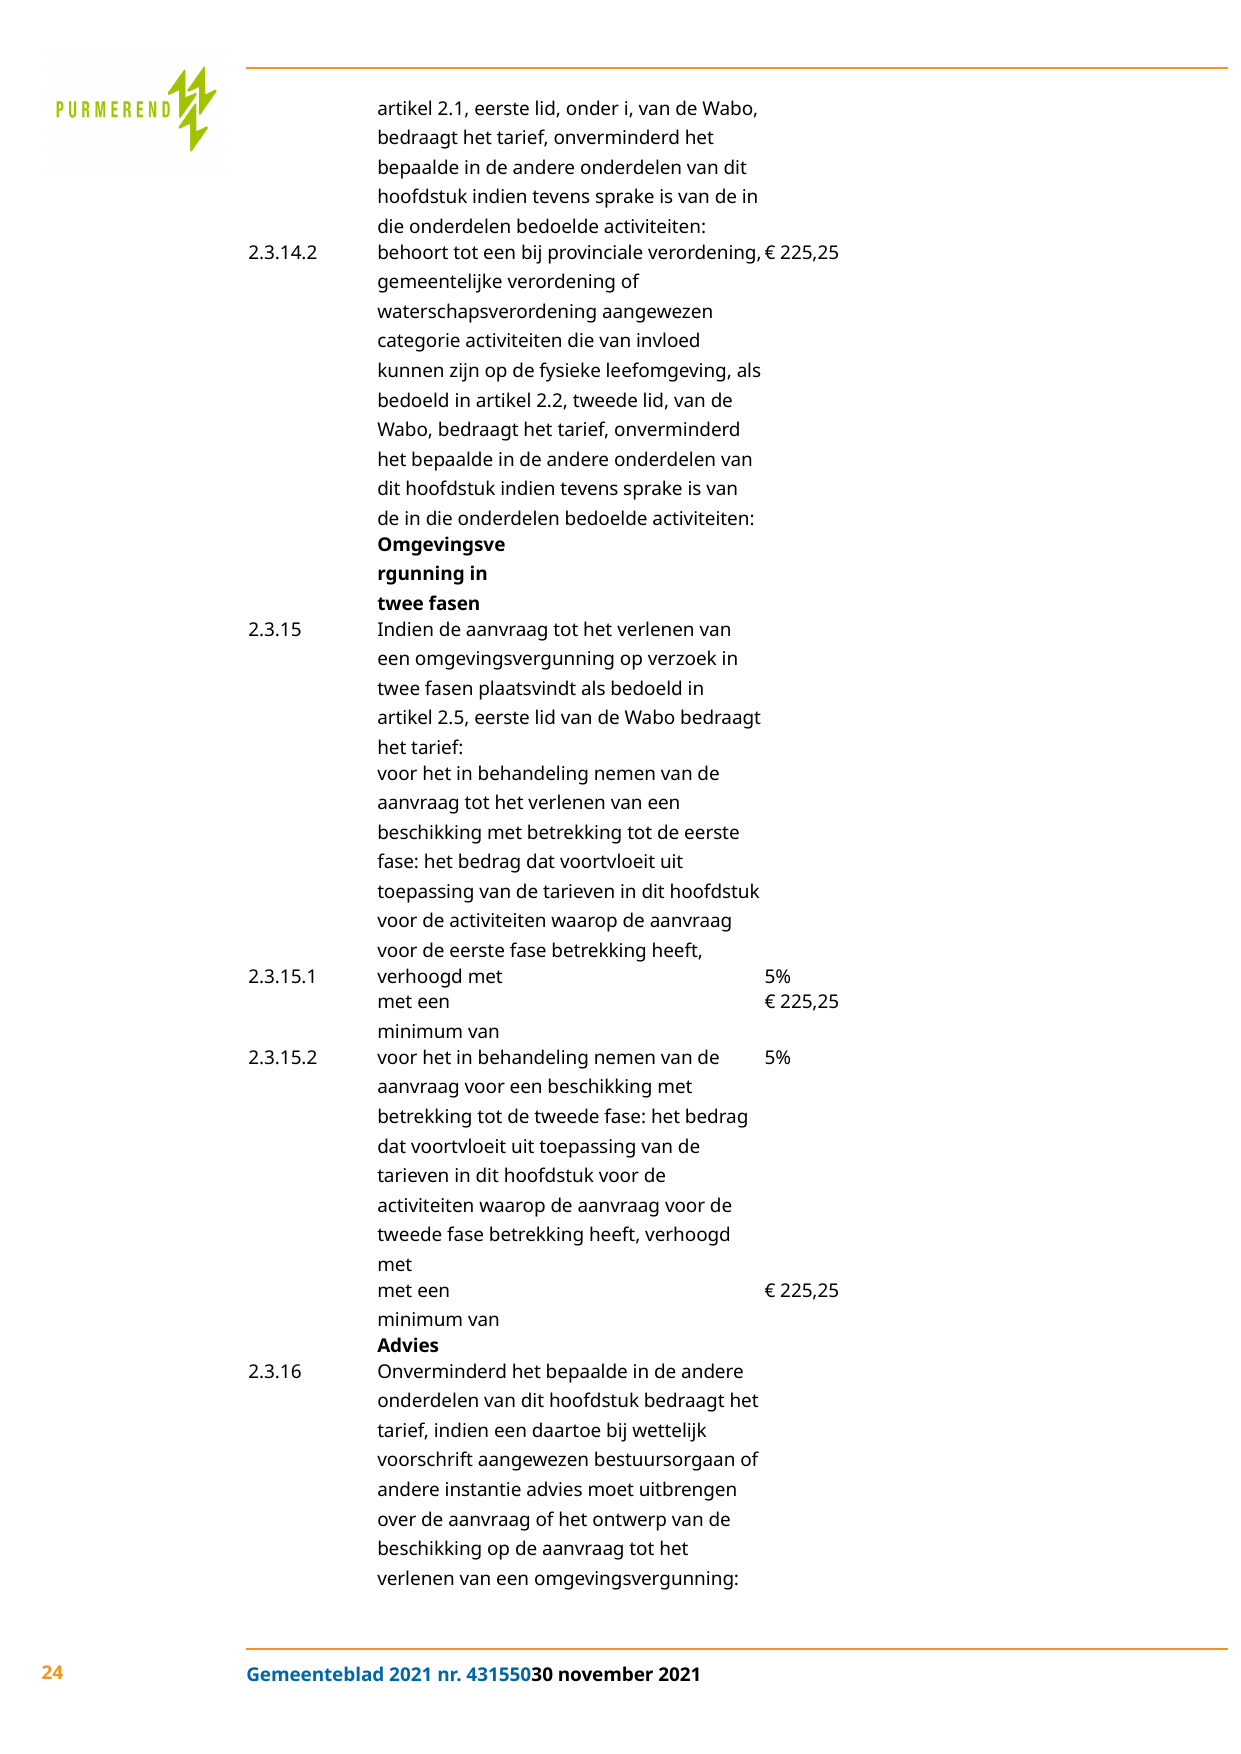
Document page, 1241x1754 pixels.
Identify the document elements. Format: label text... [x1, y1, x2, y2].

table_cell [1023, 1044, 1152, 1277]
table_cell [506, 1277, 635, 1332]
table_cell [248, 531, 377, 616]
table_cell € 225,25 [764, 239, 893, 531]
table_cell [894, 963, 1022, 989]
table_cell € 225,25 [764, 1277, 893, 1332]
table_cell [894, 616, 1022, 760]
table_cell [894, 95, 1022, 239]
table_cell [1023, 531, 1152, 616]
table_cell [635, 1332, 764, 1358]
table_cell verhoogd met [377, 963, 506, 989]
table_cell Advies [377, 1332, 506, 1358]
table_cell [1023, 95, 1152, 239]
table_cell [894, 531, 1022, 616]
table_cell [1023, 963, 1152, 989]
table_cell [506, 531, 635, 616]
table_cell [248, 1332, 377, 1358]
table_cell Indien de aanvraag tot het verlenen van een omgevingsvergunning op verzoek in twee fasen plaatsvindt als bedoeld in artikel 2.5, eerste lid van de Wabo bedraagt het tarief: [377, 616, 764, 760]
table_cell 2.3.16 [248, 1358, 377, 1591]
table_cell 2.3.15 [248, 616, 377, 760]
table_cell [1023, 1332, 1152, 1358]
table_cell [248, 1277, 377, 1332]
table_cell met een minimum van [377, 989, 506, 1044]
table_cell 2.3.15.2 [248, 1044, 377, 1277]
table_cell [635, 531, 764, 616]
table_cell € 225,25 [764, 989, 893, 1044]
table_cell [764, 95, 893, 239]
table_cell [894, 239, 1022, 531]
table_cell voor het in behandeling nemen van de aanvraag tot het verlenen van een beschikking met betrekking tot de eerste fase: het bedrag dat voortvloeit uit toepassing van de tarieven in dit hoofdstuk voor de activiteiten waarop de aanvraag voor de eerste fase betrekking heeft, [377, 760, 764, 963]
table_cell [894, 989, 1022, 1044]
table_cell [635, 989, 764, 1044]
table_cell [506, 1332, 635, 1358]
table_cell 2.3.14.2 [248, 239, 377, 531]
table_cell [248, 95, 377, 239]
table_cell [894, 1358, 1022, 1591]
table_cell 5% [764, 1044, 893, 1277]
table_cell 2.3.15.1 [248, 963, 377, 989]
table_cell Omgevingsvergunning in twee fasen [377, 531, 506, 616]
table_cell [635, 1277, 764, 1332]
table_cell 5% [764, 963, 893, 989]
table_cell [1023, 616, 1152, 760]
table_cell [1023, 760, 1152, 963]
table_cell [1023, 1358, 1152, 1591]
table_cell [894, 1044, 1022, 1277]
table_cell [1023, 989, 1152, 1044]
table_cell voor het in behandeling nemen van de aanvraag voor een beschikking met betrekking tot de tweede fase: het bedrag dat voortvloeit uit toepassing van de tarieven in dit hoofdstuk voor de activiteiten waarop de aanvraag voor de tweede fase betrekking heeft, verhoogd met [377, 1044, 764, 1277]
table_cell [764, 1358, 893, 1591]
table_cell [764, 616, 893, 760]
table_cell [894, 760, 1022, 963]
table_cell Onverminderd het bepaalde in de andere onderdelen van dit hoofdstuk bedraagt het tarief, indien een daartoe bij wettelijk voorschrift aangewezen bestuursorgaan of andere instantie advies moet uitbrengen over de aanvraag of het ontwerp van de beschikking op de aanvraag tot het verlenen van een omgevingsvergunning: [377, 1358, 764, 1591]
table_cell [894, 1332, 1022, 1358]
table_cell [764, 1332, 893, 1358]
table_cell [506, 963, 635, 989]
table_cell [635, 963, 764, 989]
table_cell behoort tot een bij provinciale verordening, gemeentelijke verordening of waterschapsverordening aangewezen categorie activiteiten die van invloed kunnen zijn op de fysieke leefomgeving, als bedoeld in artikel 2.2, tweede lid, van de Wabo, bedraagt het tarief, onverminderd het bepaalde in de andere onderdelen van dit hoofdstuk indien tevens sprake is van de in die onderdelen bedoelde activiteiten: [377, 239, 764, 531]
table_cell met een minimum van [377, 1277, 506, 1332]
table_cell artikel 2.1, eerste lid, onder i, van de Wabo, bedraagt het tarief, onverminderd het bepaalde in de andere onderdelen van dit hoofdstuk indien tevens sprake is van de in die onderdelen bedoelde activiteiten: [377, 95, 764, 239]
table_cell [894, 1277, 1022, 1332]
table_cell [506, 989, 635, 1044]
table_cell [248, 989, 377, 1044]
table_cell [248, 760, 377, 963]
table_cell [1023, 239, 1152, 531]
table_cell [764, 531, 893, 616]
picture [41, 47, 231, 172]
table_cell [764, 760, 893, 963]
table_cell [1023, 1277, 1152, 1332]
